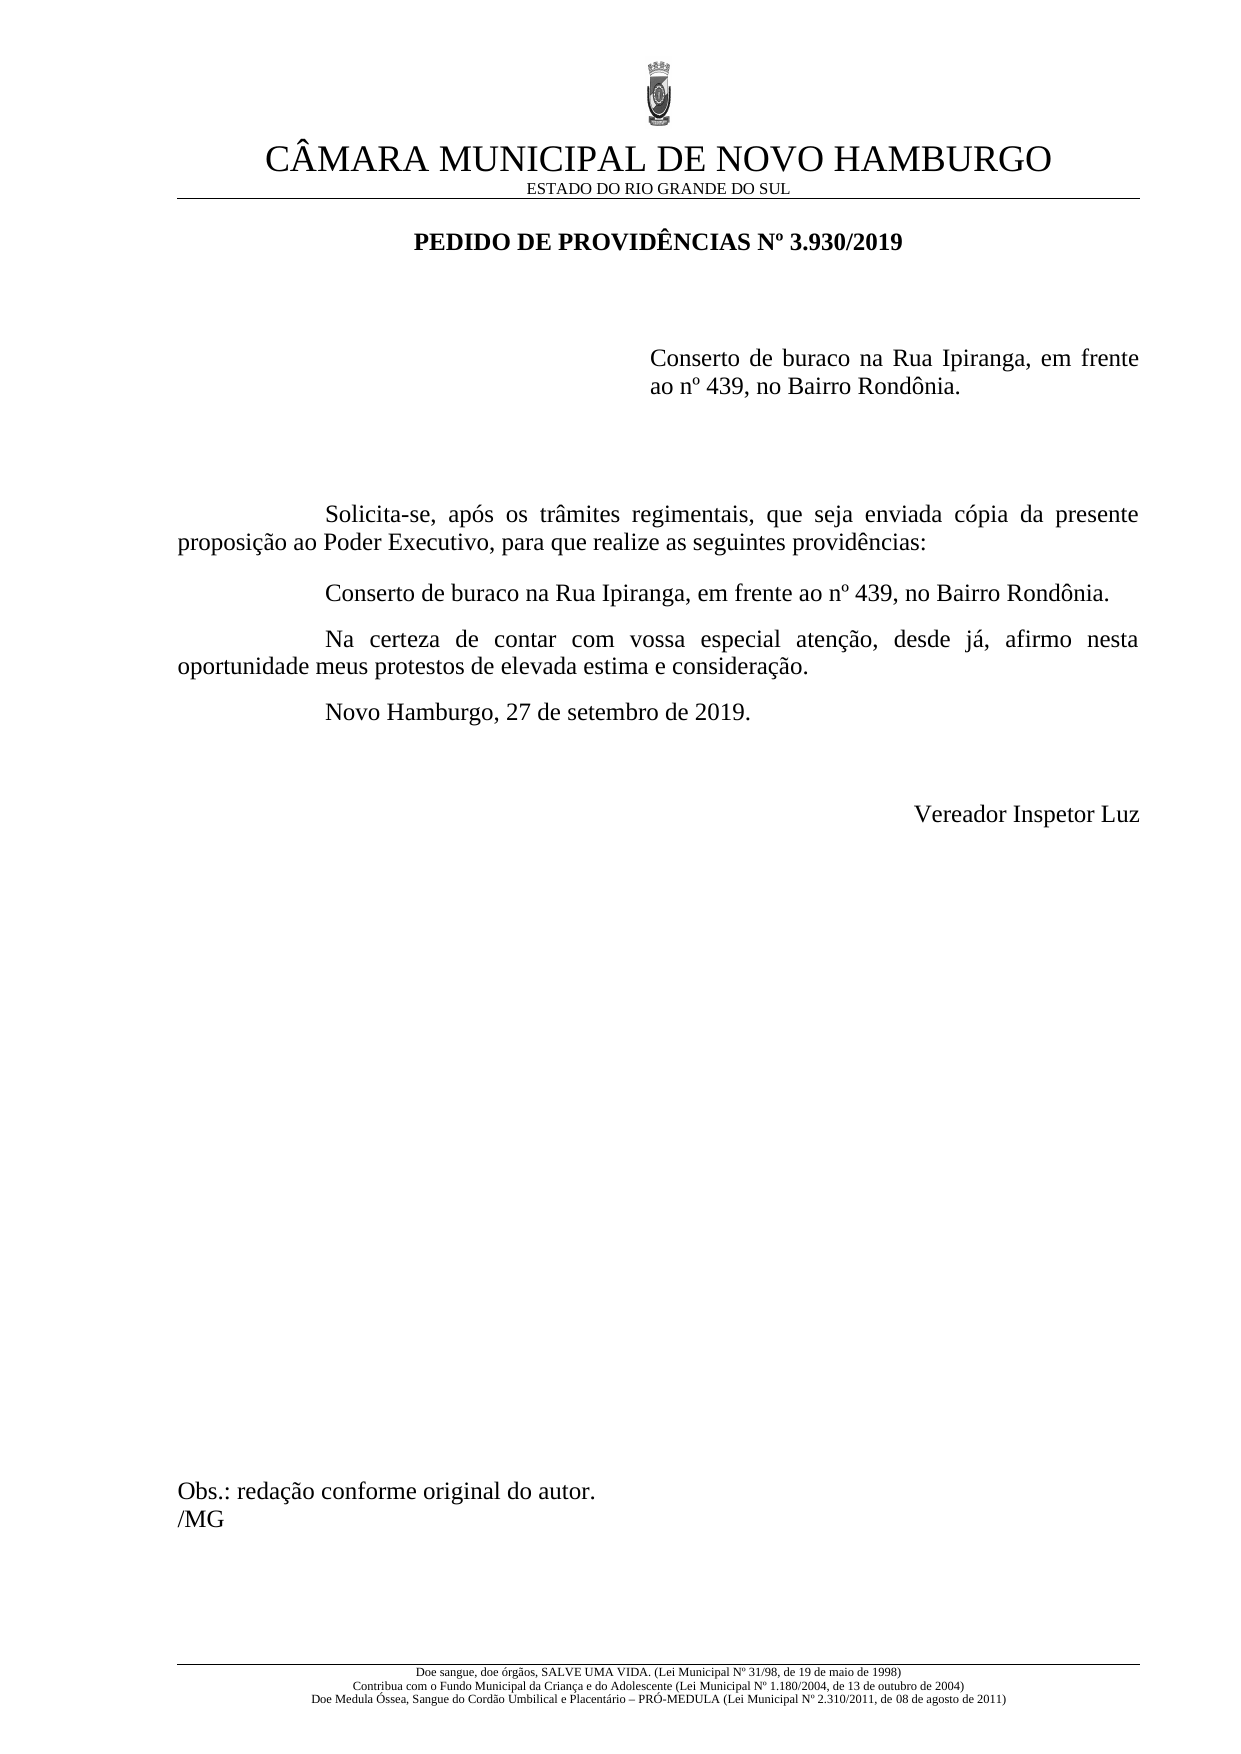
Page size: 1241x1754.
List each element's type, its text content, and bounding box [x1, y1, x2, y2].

text Novo Hamburgo, 27 de setembro de 2019. [177, 698, 1140, 726]
text Vereador Inspetor Luz [177, 800, 1140, 828]
text Solicita-se, após os trâmites regimentais, que seja enviada cópia da presente proposição ao Poder Executivo, para que realize as seguintes providências: [177, 500, 1140, 556]
text Conserto de buraco na Rua Ipiranga, em frente ao nº 439, no Bairro Rondônia. [650, 344, 1140, 400]
text Obs.: redação conforme original do autor. [177, 1477, 1140, 1505]
text Conserto de buraco na Rua Ipiranga, em frente ao nº 439, no Bairro Rondônia. [177, 579, 1140, 607]
text Na certeza de contar com vossa especial atenção, desde já, afirmo nesta oportunidade meus protestos de elevada estima e consideração. [177, 625, 1140, 680]
text PEDIDO DE PROVIDÊNCIAS Nº 3.930/2019 [177, 228, 1140, 256]
text /MG [177, 1505, 1140, 1532]
